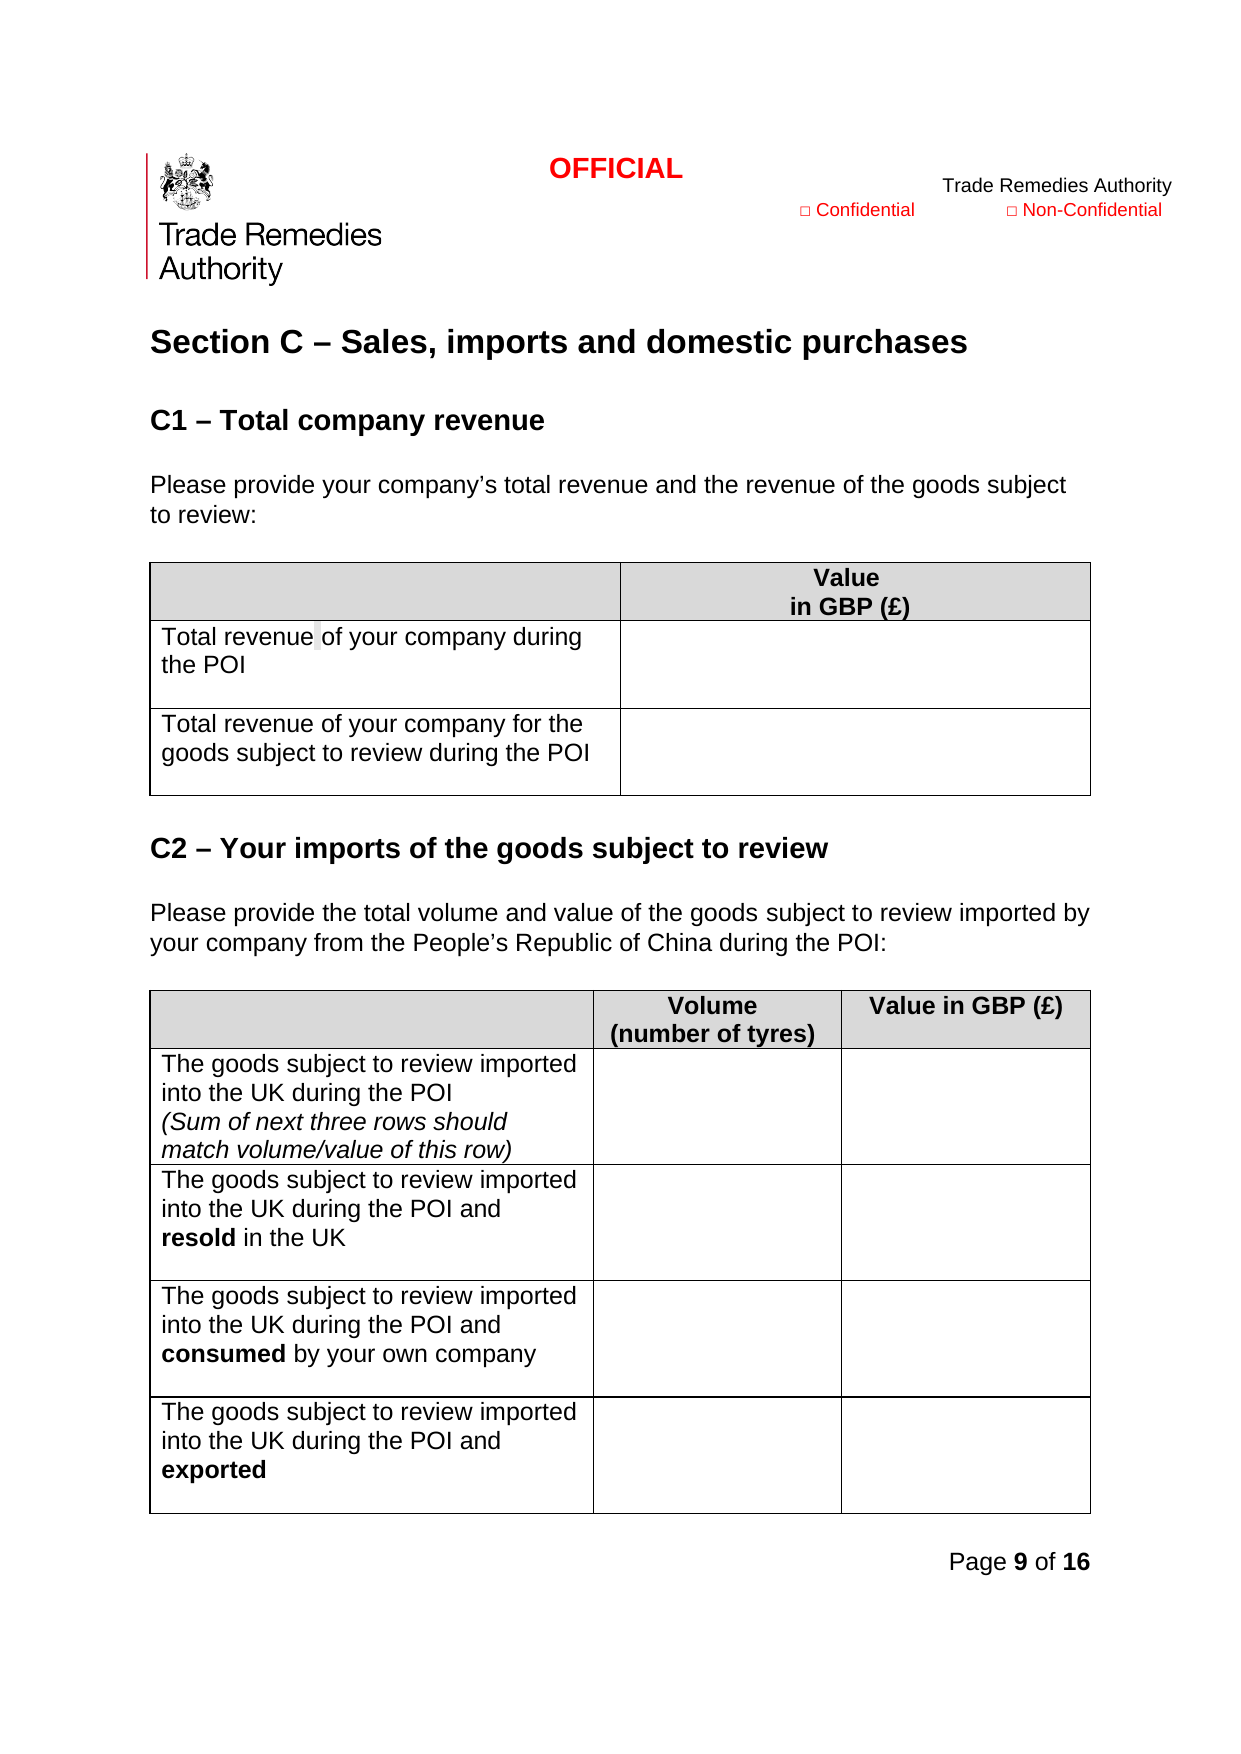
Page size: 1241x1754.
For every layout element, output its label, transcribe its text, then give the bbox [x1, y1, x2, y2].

table_cell [594, 1281, 841, 1396]
table_cell The goods subject to review imported into the UK during the POI and resold in the UK [151, 1165, 593, 1280]
table_header Value in GBP (£) [842, 991, 1090, 1048]
table_cell [842, 1398, 1090, 1512]
text Please provide the total volume and value of the goods subject to review imported by your company from the People’s Republic of China during the POI: [150, 897, 1090, 957]
subtitle Section C – Sales, imports and domestic purchases [150, 322, 1090, 399]
table_cell [594, 1049, 841, 1164]
table_cell [842, 1165, 1090, 1280]
table_cell [621, 621, 1090, 708]
table_header Value in GBP (£) [621, 563, 1090, 620]
table_cell [621, 709, 1090, 795]
table_cell [842, 1281, 1090, 1396]
table_cell The goods subject to review imported into the UK during the POI and exported [151, 1398, 593, 1512]
table_cell [842, 1049, 1090, 1164]
table_header Volume (number of tyres) [594, 991, 841, 1048]
table_cell Total revenue of your company during the POI [151, 621, 620, 708]
subtitle C1 – Total company revenue [150, 403, 1090, 437]
table_header [151, 991, 593, 1048]
table_header [151, 563, 620, 620]
table_cell Total revenue of your company for the goods subject to review during the POI [151, 709, 620, 795]
subtitle C2 – Your imports of the goods subject to review [150, 831, 1090, 864]
text Please provide your company’s total revenue and the revenue of the goods subject to review: [150, 470, 1090, 529]
table_cell The goods subject to review imported into the UK during the POI (Sum of next three rows should match volume/value of this row) [151, 1049, 593, 1164]
table_cell The goods subject to review imported into the UK during the POI and consumed by your own company [151, 1281, 593, 1396]
table_cell [594, 1398, 841, 1512]
table_cell [594, 1165, 841, 1280]
